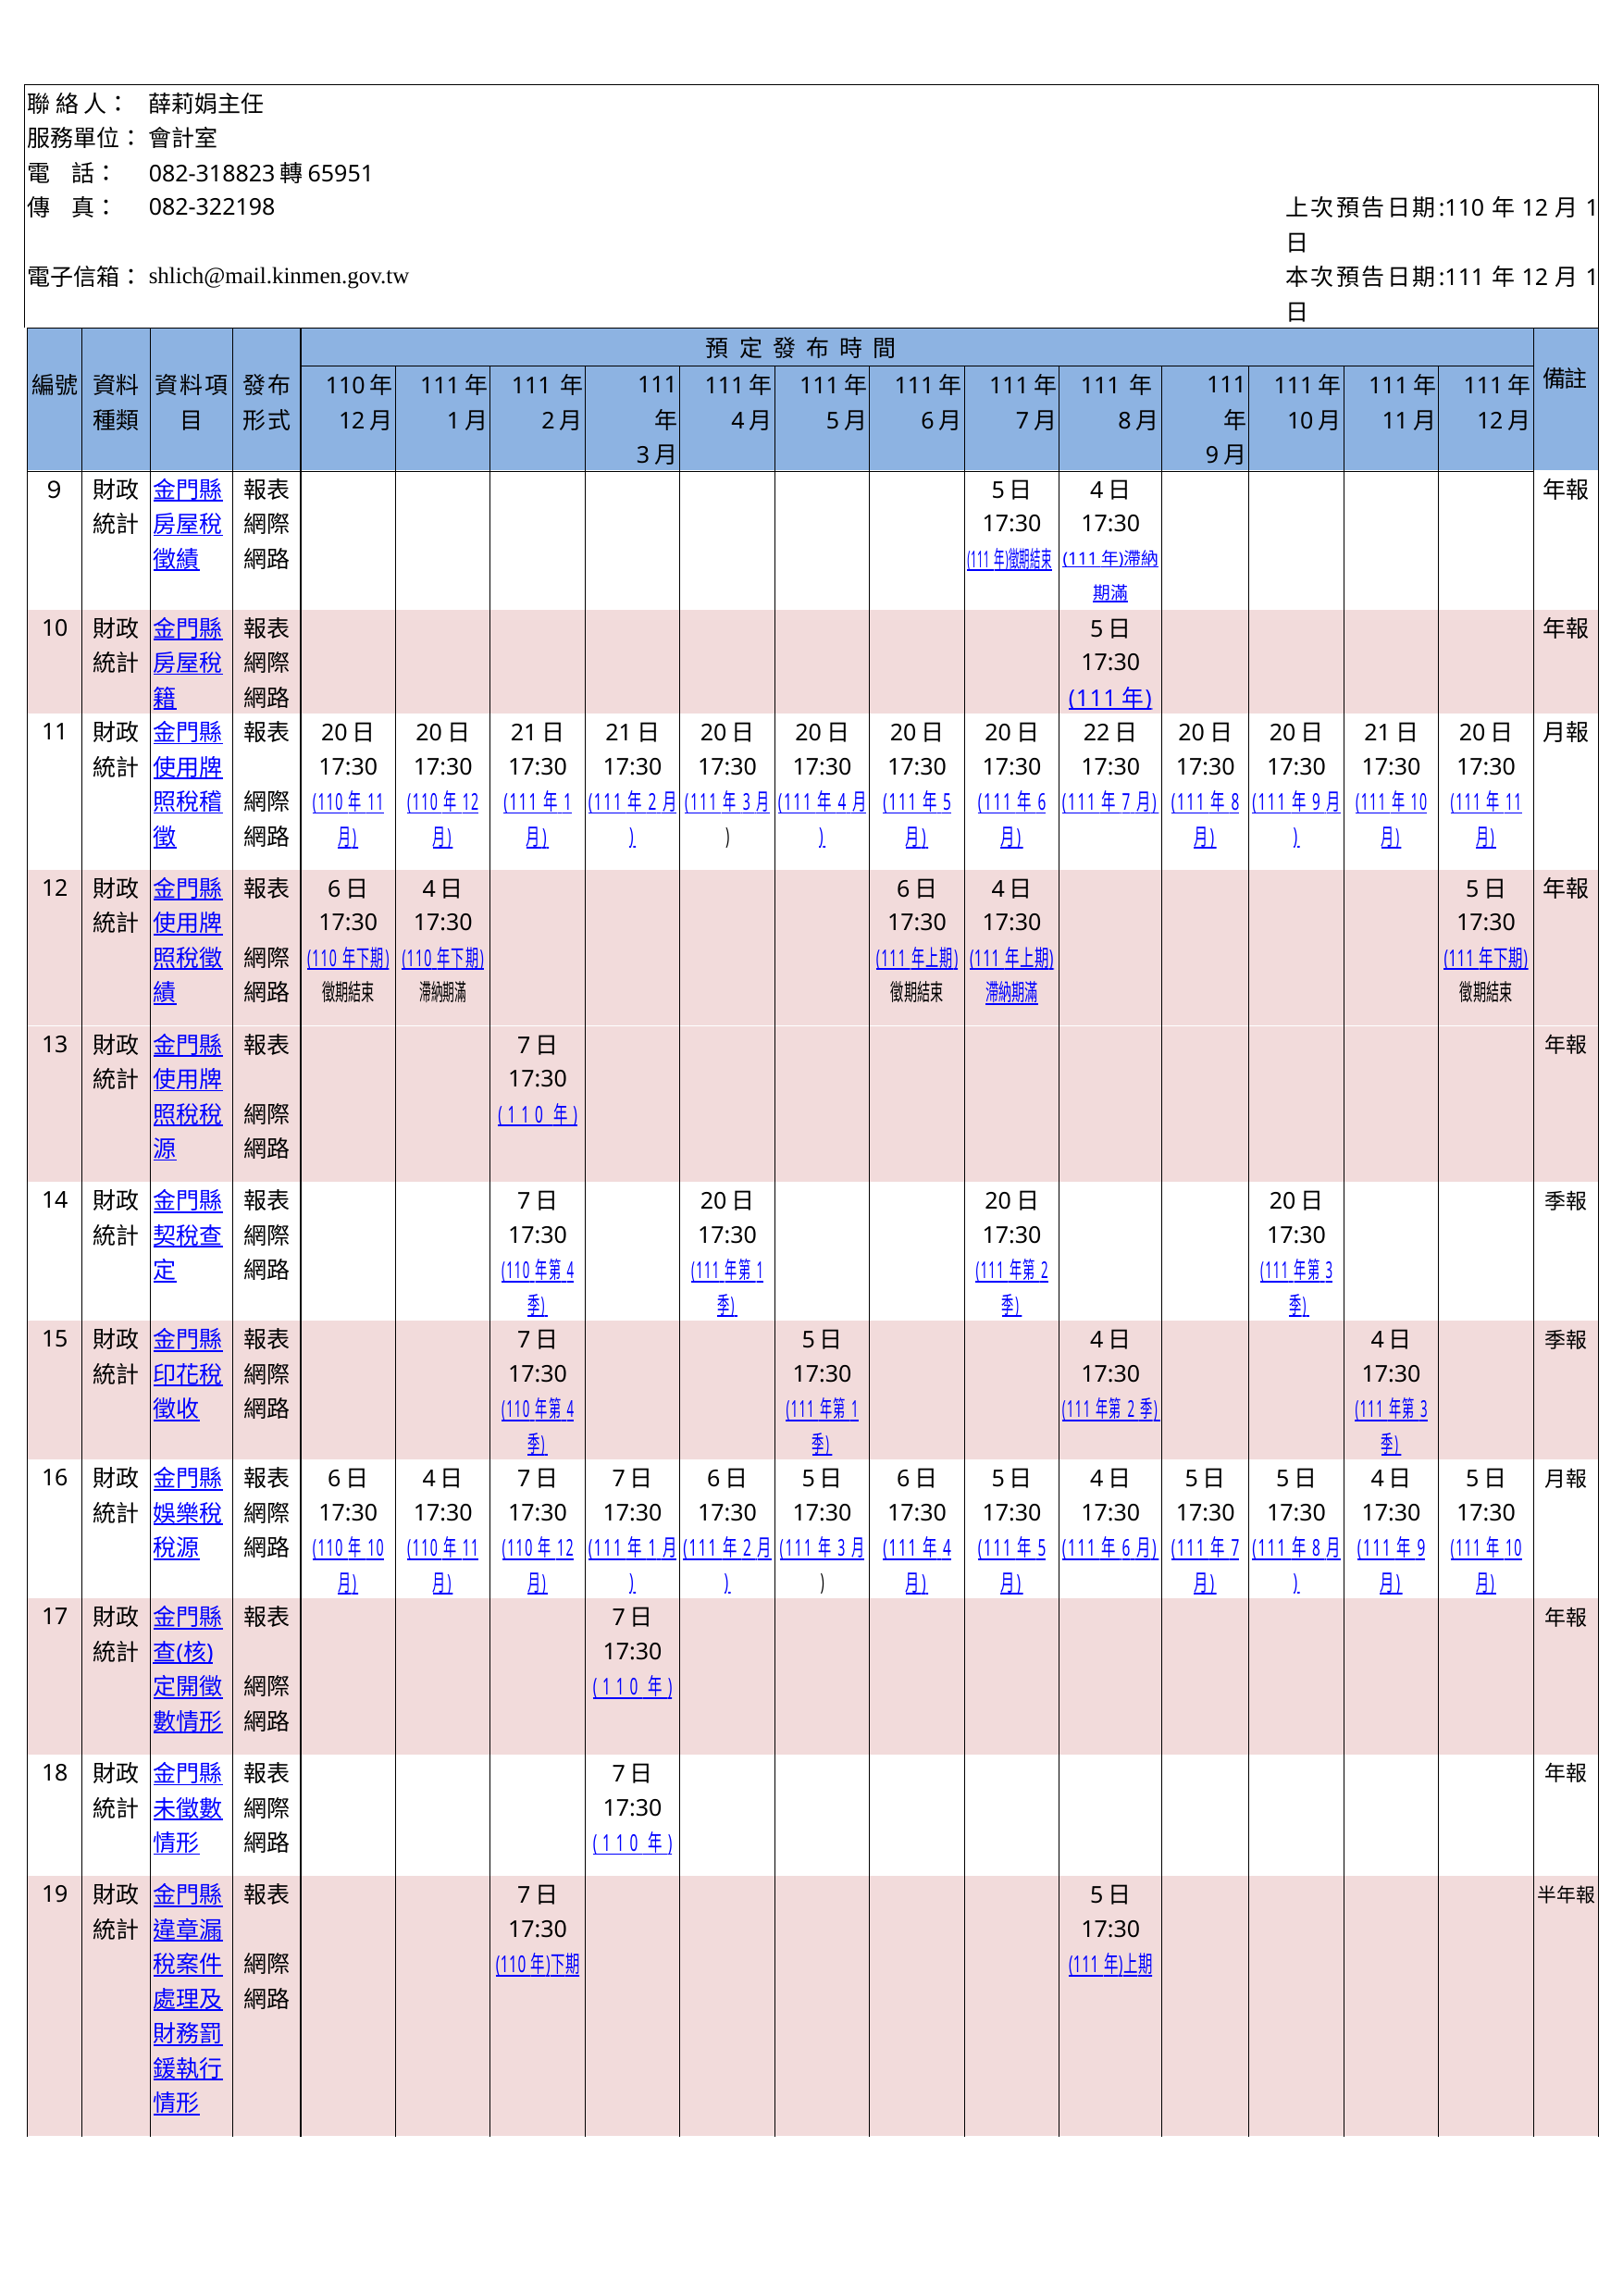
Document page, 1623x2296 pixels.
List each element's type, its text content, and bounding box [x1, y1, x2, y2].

table_cell [775, 610, 869, 714]
table_cell [965, 610, 1059, 714]
table_cell [1344, 870, 1438, 1025]
table_cell 金門縣查(核)定開徵數情形 [151, 1598, 232, 1755]
table_cell 20日 17:30 (111年第2季) [965, 1182, 1059, 1321]
table_cell 4日 17:30 (111年9月) [1344, 1459, 1438, 1598]
table_cell [396, 610, 489, 714]
table_cell 金門縣使用牌照稅稽徵 [151, 714, 232, 870]
table_cell 5日 17:30 (111年下期)徵期結束 [1439, 870, 1533, 1025]
table_cell [870, 1321, 964, 1459]
table_cell 編號 [28, 366, 81, 470]
table_cell [302, 1182, 395, 1321]
table_cell 財政統計 [82, 1321, 150, 1459]
table_cell [1162, 1598, 1248, 1755]
table_cell 本次預告日期:111年12月1日 [1282, 258, 1598, 328]
table_cell 6日 17:30 (111年4月) [870, 1459, 964, 1598]
table_cell 報表 網際網路 [233, 1598, 300, 1755]
table_cell 發布形式 [233, 366, 300, 470]
table_cell 111 年 8月 [1059, 366, 1161, 470]
table_cell 4日 17:30 (110年下期) 滯納期滿 [396, 870, 489, 1025]
table_cell [1439, 1876, 1533, 2136]
table_cell 報表 網際網路 [233, 1755, 300, 1876]
table_cell 20日 17:30 (111年第1季) [680, 1182, 774, 1321]
table_cell [1059, 1755, 1161, 1876]
table_cell 財政統計 [82, 610, 150, 714]
table_cell 20日 17:30 (111年3月) [680, 714, 774, 870]
table_cell 報表 網際網路 [233, 1026, 300, 1182]
table_cell [1344, 472, 1438, 609]
table_cell [870, 1182, 964, 1321]
table_cell 111年 3月 [586, 366, 679, 470]
table_cell 季報 [1534, 1321, 1598, 1459]
table_cell 20日 17:30 (111年第3季) [1249, 1182, 1344, 1321]
table_header [1282, 85, 1598, 119]
table_cell 財政統計 [82, 1182, 150, 1321]
table_cell [1162, 1321, 1248, 1459]
table_cell [1162, 472, 1248, 609]
table_cell 19 [28, 1876, 81, 2136]
table_cell 報表 網際網路 [233, 1459, 300, 1598]
table_cell [1344, 1876, 1438, 2136]
table_cell 111年 5月 [775, 366, 869, 470]
table_cell [396, 1755, 489, 1876]
table_cell [965, 1598, 1059, 1755]
table_cell 20日 17:30 (111年4月) [775, 714, 869, 870]
table_cell [680, 1026, 774, 1182]
table_cell 服務單位： [25, 119, 146, 155]
table_cell [775, 1026, 869, 1182]
table_header 聯 絡 人： [25, 85, 146, 119]
table_cell [1439, 472, 1533, 609]
table_cell 21日 17:30 (111年1月) [490, 714, 585, 870]
table_cell 17 [28, 1598, 81, 1755]
table_cell 半年報 [1534, 1876, 1598, 2136]
table_cell 報表 網際網路 [233, 1321, 300, 1459]
table_cell 金門縣印花稅徵收 [151, 1321, 232, 1459]
table_cell [1059, 1182, 1161, 1321]
table_cell [1162, 610, 1248, 714]
table_cell 財政統計 [82, 472, 150, 609]
table_cell [396, 1026, 489, 1182]
table_cell 年報 [1534, 471, 1598, 609]
table_cell [1282, 155, 1598, 189]
table_cell [1344, 1182, 1438, 1321]
table_cell 報表 網際網路 [233, 870, 300, 1025]
table_cell [965, 1026, 1059, 1182]
table_cell [1162, 1026, 1248, 1182]
table_cell 4日 17:30 (111年第3季) [1344, 1321, 1438, 1459]
table_cell [870, 1598, 964, 1755]
table_cell [680, 1876, 774, 2136]
table_cell [586, 472, 679, 609]
table_cell 財政統計 [82, 1876, 150, 2136]
table_cell 11 [28, 714, 81, 870]
table_cell [396, 1876, 489, 2136]
table_cell [1439, 1182, 1533, 1321]
table_cell [1249, 610, 1344, 714]
table_cell 傳 真： [25, 189, 146, 258]
table_cell 年報 [1534, 1755, 1598, 1876]
table_cell [1344, 1755, 1438, 1876]
table_cell 111年 9月 [1162, 366, 1248, 470]
table_cell 月報 [1534, 1459, 1598, 1598]
table_cell 5日 17:30 (111年) [1059, 610, 1161, 714]
table_header 薛莉娟主任 [146, 85, 1282, 119]
table_cell 月報 [1534, 714, 1598, 870]
table_cell 5日 17:30 (111年3月) [775, 1459, 869, 1598]
table_cell 111年 7月 [965, 366, 1059, 470]
table_cell 6日 17:30 (110年10月) [302, 1459, 395, 1598]
table_cell [302, 1755, 395, 1876]
table_cell 7日 17:30 (110年) [586, 1755, 679, 1876]
table_cell [302, 1598, 395, 1755]
table_cell 電子信箱： [25, 258, 146, 328]
table_cell [1439, 1598, 1533, 1755]
table_cell 111年 1月 [396, 366, 489, 470]
table_cell 4日 17:30 (111年6月) [1059, 1459, 1161, 1598]
table_cell [1059, 1026, 1161, 1182]
table_cell [680, 1598, 774, 1755]
table_cell 金門縣契稅查定 [151, 1182, 232, 1321]
table_cell [775, 870, 869, 1025]
table_cell 18 [28, 1755, 81, 1876]
table_cell 資料項目 [151, 366, 232, 470]
table_cell [680, 610, 774, 714]
table_cell 年報 [1534, 1026, 1598, 1182]
table_cell 12 [28, 870, 81, 1025]
table_cell 報表 網際網路 [233, 714, 300, 870]
table_cell [680, 1321, 774, 1459]
table_cell 6日 17:30 (111年上期) 徵期結束 [870, 870, 964, 1025]
table_cell 111年 10月 [1249, 366, 1344, 470]
table_cell 7日 17:30 (110年)下期 [490, 1876, 585, 2136]
table_cell 財政統計 [82, 870, 150, 1025]
table_cell 資料種類 [82, 366, 150, 470]
table_cell 111年 11月 [1344, 366, 1438, 470]
table_cell 5日 17:30 (111年)上期 [1059, 1876, 1161, 2136]
table_cell [1249, 1598, 1344, 1755]
table_cell [302, 610, 395, 714]
table_cell 7日 17:30 (110年第4季) [490, 1182, 585, 1321]
table_cell 111年 4月 [680, 366, 774, 470]
table_cell 上次預告日期:110年12月1日 [1282, 189, 1598, 258]
table_cell [586, 870, 679, 1025]
table_cell 金門縣使用牌照稅稅源 [151, 1026, 232, 1182]
table_cell 金門縣房屋稅籍 [151, 610, 232, 714]
table_cell 5日 17:30 (111年10月) [1439, 1459, 1533, 1598]
table_cell [586, 1026, 679, 1182]
table_cell 10 [28, 610, 81, 714]
table_cell 5日 17:30 (111年7月) [1162, 1459, 1248, 1598]
table_cell [1162, 870, 1248, 1025]
table_cell [1344, 610, 1438, 714]
table_cell [775, 1598, 869, 1755]
table_cell [151, 329, 232, 366]
table_cell 報表 網際網路 [233, 1876, 300, 2136]
table_cell 電 話： [25, 155, 146, 189]
table_cell 5日 17:30 (111年第1季) [775, 1321, 869, 1459]
table_cell [1162, 1182, 1248, 1321]
table_cell [1249, 1876, 1344, 2136]
table_cell 7日 17:30 (110年) [586, 1598, 679, 1755]
table_cell 預 定 發 布 時 間 [302, 329, 1533, 366]
table_cell [1162, 1755, 1248, 1876]
table_cell 13 [28, 1026, 81, 1182]
table_cell 111年 6月 [870, 366, 964, 470]
table_cell 20日 17:30 (111年11月) [1439, 714, 1533, 870]
table_cell [302, 472, 395, 609]
table_cell 會計室 [146, 119, 1282, 155]
table_cell 年報 [1534, 870, 1598, 1025]
table_cell 5日 17:30 (111年8月) [1249, 1459, 1344, 1598]
table_cell [302, 1026, 395, 1182]
table_cell [396, 472, 489, 609]
table_cell [965, 1321, 1059, 1459]
table_cell 082-322198 [146, 189, 1282, 258]
table_cell 7日 17:30 (110年第4季) [490, 1321, 585, 1459]
table_cell [1439, 610, 1533, 714]
table_cell [490, 1755, 585, 1876]
table_cell [1249, 870, 1344, 1025]
table_cell [233, 329, 300, 366]
table_cell 備註 [1534, 329, 1598, 470]
table_cell [775, 1182, 869, 1321]
table_cell [1439, 1755, 1533, 1876]
table_cell [490, 1598, 585, 1755]
table_cell [490, 610, 585, 714]
table_cell 財政統計 [82, 1755, 150, 1876]
table_cell [775, 472, 869, 609]
table_cell 7日 17:30 (111年1月) [586, 1459, 679, 1598]
table_cell 報表 網際網路 [233, 472, 300, 609]
table_cell 報表 網際網路 [233, 1182, 300, 1321]
table_cell 20日 17:30 (110年11月) [302, 714, 395, 870]
table_cell [586, 1182, 679, 1321]
table_cell [870, 610, 964, 714]
table_cell [1162, 1876, 1248, 2136]
table_cell 財政統計 [82, 1026, 150, 1182]
table_cell 14 [28, 1182, 81, 1321]
table_cell 報表 網際網路 [233, 610, 300, 714]
table_cell 21日 17:30 (111年2月) [586, 714, 679, 870]
table_cell [396, 1598, 489, 1755]
table_cell [775, 1755, 869, 1876]
table_cell [586, 1321, 679, 1459]
table_cell 16 [28, 1459, 81, 1598]
table_cell 金門縣房屋稅徵績 [151, 472, 232, 609]
table_cell [1059, 1598, 1161, 1755]
table_cell [1344, 1598, 1438, 1755]
table_cell [1282, 119, 1598, 155]
table_cell 4日 17:30 (111年)滯納期滿 [1059, 472, 1161, 609]
table_cell [396, 1321, 489, 1459]
table_cell [586, 610, 679, 714]
table_cell [490, 870, 585, 1025]
table_cell [965, 1755, 1059, 1876]
table_cell [586, 1876, 679, 2136]
table_cell [870, 1026, 964, 1182]
table_cell [870, 1876, 964, 2136]
table_cell [1344, 1026, 1438, 1182]
table_cell [1249, 472, 1344, 609]
table_cell [1249, 1755, 1344, 1876]
table_cell 金門縣未徵數情形 [151, 1755, 232, 1876]
table_cell 20日 17:30 (111年6月) [965, 714, 1059, 870]
table_cell [490, 472, 585, 609]
table_cell 財政統計 [82, 714, 150, 870]
table_cell 7日 17:30 (110年) [490, 1026, 585, 1182]
table_cell 金門縣違章漏稅案件處理及財務罰鍰執行情形 [151, 1876, 232, 2136]
table_cell [396, 1182, 489, 1321]
table_cell [1249, 1321, 1344, 1459]
table_cell [680, 1755, 774, 1876]
table_cell 20日 17:30 (110年12月) [396, 714, 489, 870]
table_cell [1439, 1321, 1533, 1459]
table_cell [775, 1876, 869, 2136]
table_cell [1439, 1026, 1533, 1182]
table_cell [680, 472, 774, 609]
table_cell [870, 472, 964, 609]
table_cell ９ [28, 472, 81, 609]
table_cell 110年 12月 [302, 366, 395, 470]
table_cell [870, 1755, 964, 1876]
table_cell [965, 1876, 1059, 2136]
table_cell 財政統計 [82, 1598, 150, 1755]
table_cell [680, 870, 774, 1025]
table_cell 20日 17:30 (111年8月) [1162, 714, 1248, 870]
table_cell [82, 329, 150, 366]
table_cell [1249, 1026, 1344, 1182]
table_cell 15 [28, 1321, 81, 1459]
table_cell 7日 17:30 (110年12月) [490, 1459, 585, 1598]
table_cell 21日 17:30 (111年10月) [1344, 714, 1438, 870]
table_cell 082-318823轉65951 [146, 155, 1282, 189]
table_cell 6日 17:30 (110年下期)徵期結束 [302, 870, 395, 1025]
table_cell 4日 17:30 (111年上期)滯納期滿 [965, 870, 1059, 1025]
table_cell 年報 [1534, 1598, 1598, 1755]
table_cell shlich@mail.kinmen.gov.tw [146, 258, 1282, 328]
table_cell [302, 1876, 395, 2136]
table_cell 財政統計 [82, 1459, 150, 1598]
table_cell 111年 12月 [1439, 366, 1533, 470]
table_cell 4日 17:30 (110年11月) [396, 1459, 489, 1598]
table_cell 5日 17:30 (111年5月) [965, 1459, 1059, 1598]
table_cell [28, 329, 81, 366]
table_cell 金門縣使用牌照稅徵績 [151, 870, 232, 1025]
table_cell 5日 17:30 (111年)徵期結束 [965, 472, 1059, 609]
table_cell [302, 1321, 395, 1459]
table_cell 金門縣娛樂稅稅源 [151, 1459, 232, 1598]
table_cell 22日 17:30 (111年7月) [1059, 714, 1161, 870]
table_cell 6日 17:30 (111年2月) [680, 1459, 774, 1598]
table_cell 111 年 2月 [490, 366, 585, 470]
table_cell 20日 17:30 (111年9月) [1249, 714, 1344, 870]
table_cell 4日 17:30 (111年第2季) [1059, 1321, 1161, 1459]
table_cell 年報 [1534, 610, 1598, 714]
table_cell 20日 17:30 (111年5月) [870, 714, 964, 870]
table_cell [1059, 870, 1161, 1025]
table_cell 季報 [1534, 1182, 1598, 1321]
